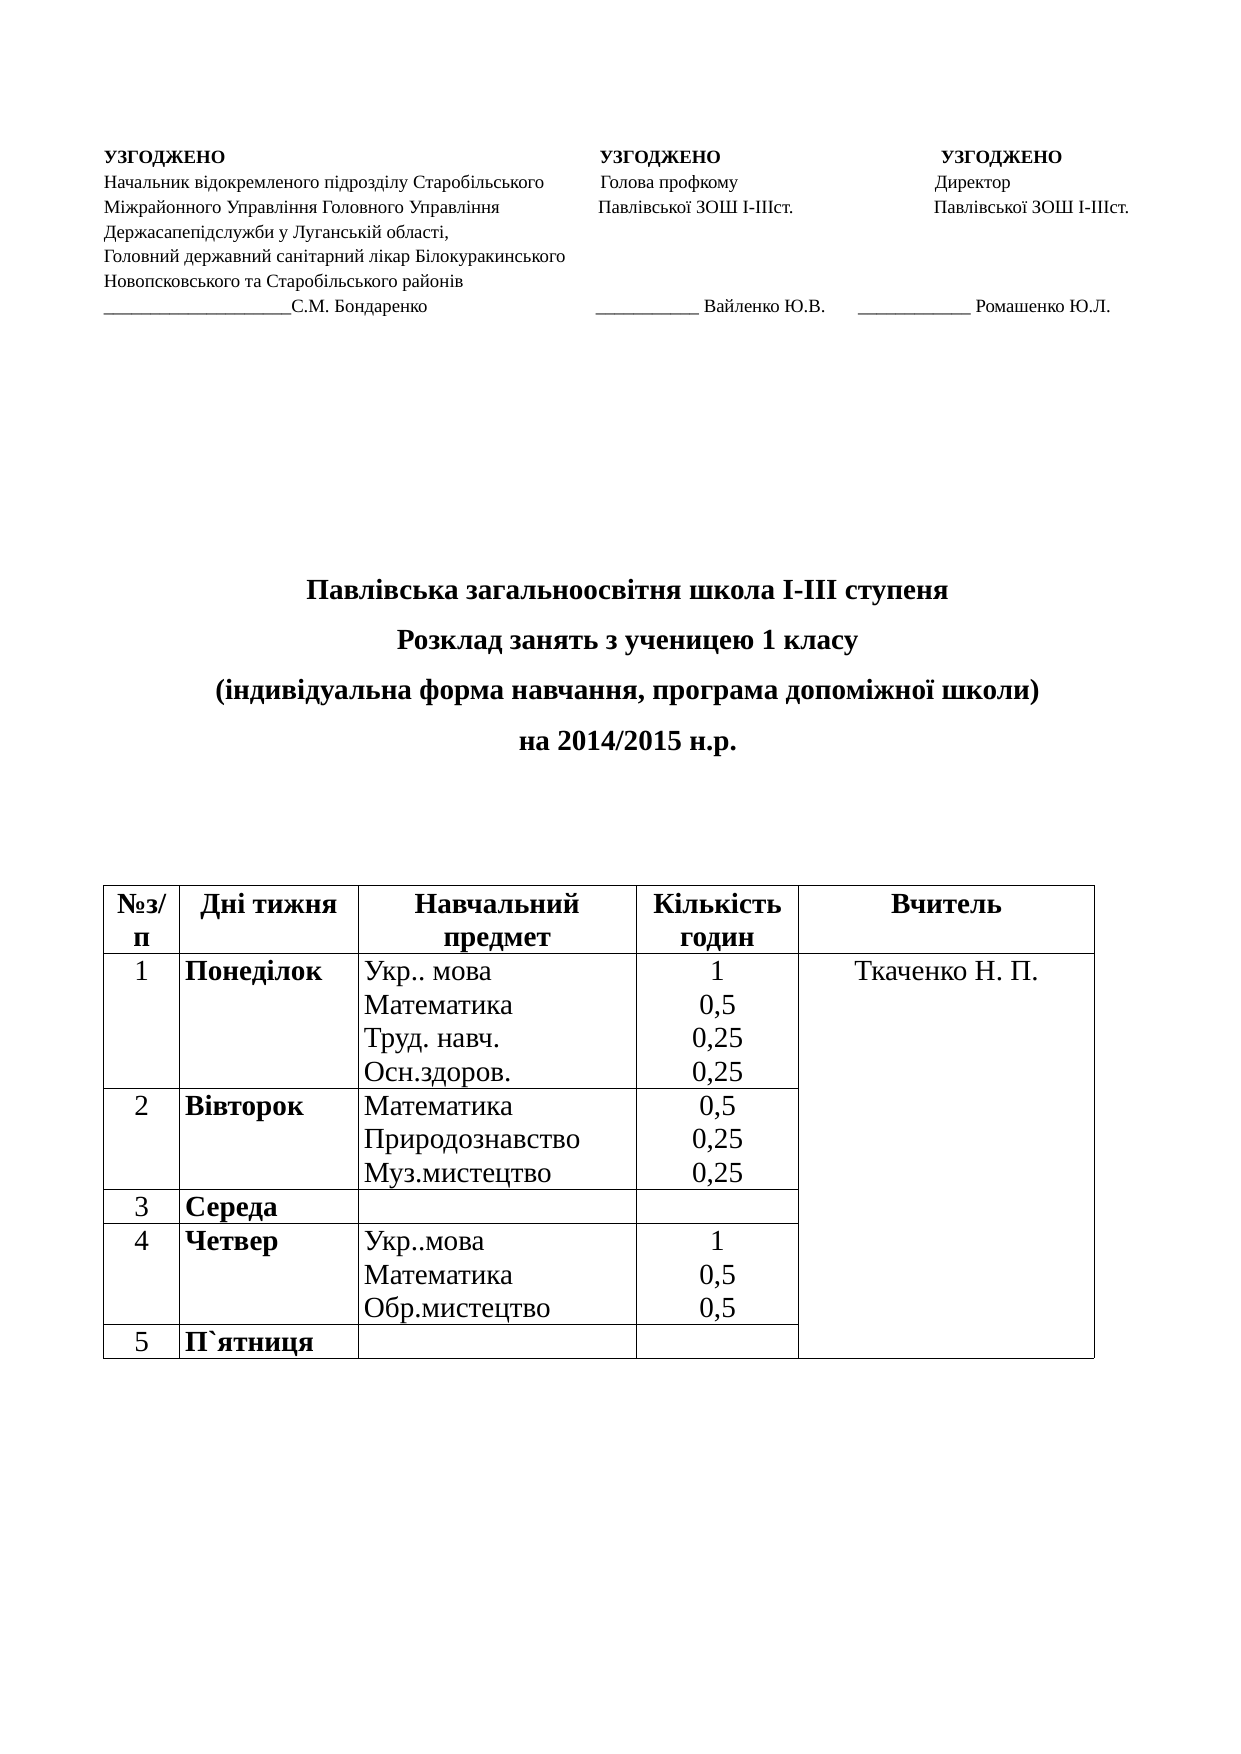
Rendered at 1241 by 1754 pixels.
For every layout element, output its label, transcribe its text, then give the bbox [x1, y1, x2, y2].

table_header №з/п [104, 886, 179, 953]
text Головний державний санітарний лікар Білокуракинського [103, 245, 1152, 267]
table_cell 5 [104, 1325, 179, 1358]
table_cell Укр..мова Математика Обр.мистецтво [359, 1224, 636, 1324]
table_header Навчальний предмет [359, 886, 636, 953]
text ____________________С.М. Бондаренко ___________ Вайленко Ю.В. ____________ Ромашенко Ю.Л. [103, 295, 1152, 316]
table_cell 0,5 0,25 0,25 [637, 1089, 798, 1189]
text Міжрайонного Управління Головного Управління Павлівської ЗОШ I-IIIст. Павлівської ЗОШ I-IIIст. [103, 196, 1152, 217]
table_cell П`ятниця [180, 1325, 358, 1358]
table_cell 4 [104, 1224, 179, 1324]
text Держасапепідслужби у Луганській області, [103, 221, 1152, 242]
table_cell Середа [180, 1190, 358, 1223]
table_cell Четвер [180, 1224, 358, 1324]
table_header Вчитель [799, 886, 1094, 953]
table_cell [359, 1325, 636, 1358]
table_cell [359, 1190, 636, 1223]
table_cell 1 [104, 954, 179, 1087]
table_cell Укр.. мова Математика Труд. навч. Осн.здоров. [359, 954, 636, 1087]
table_cell [637, 1325, 798, 1358]
table_cell Математика Природознавство Муз.мистецтво [359, 1089, 636, 1189]
text на 2014/2015 н.р. [103, 723, 1152, 756]
table_cell Понеділок [180, 954, 358, 1087]
text Павлівська загальноосвітня школа І-ІІІ ступеня [103, 572, 1152, 605]
table_cell Вівторок [180, 1089, 358, 1189]
text Розклад занять з ученицею 1 класу [103, 622, 1152, 656]
table_header Дні тижня [180, 886, 358, 953]
table_header Кількість годин [637, 886, 798, 953]
text Новопсковського та Старобільського районів [103, 270, 1152, 292]
text УЗГОДЖЕНО УЗГОДЖЕНО УЗГОДЖЕНО [103, 146, 1152, 168]
table_cell 2 [104, 1089, 179, 1189]
text (індивідуальна форма навчання, програма допоміжної школи) [103, 672, 1152, 706]
table_cell [637, 1190, 798, 1223]
table_cell 1 0,5 0,25 0,25 [637, 954, 798, 1087]
table_cell 1 0,5 0,5 [637, 1224, 798, 1324]
table_cell 3 [104, 1190, 179, 1223]
table_cell Ткаченко Н. П. [799, 954, 1094, 1358]
text Начальник відокремленого підрозділу Старобільського Голова профкому Директор [103, 171, 1152, 192]
